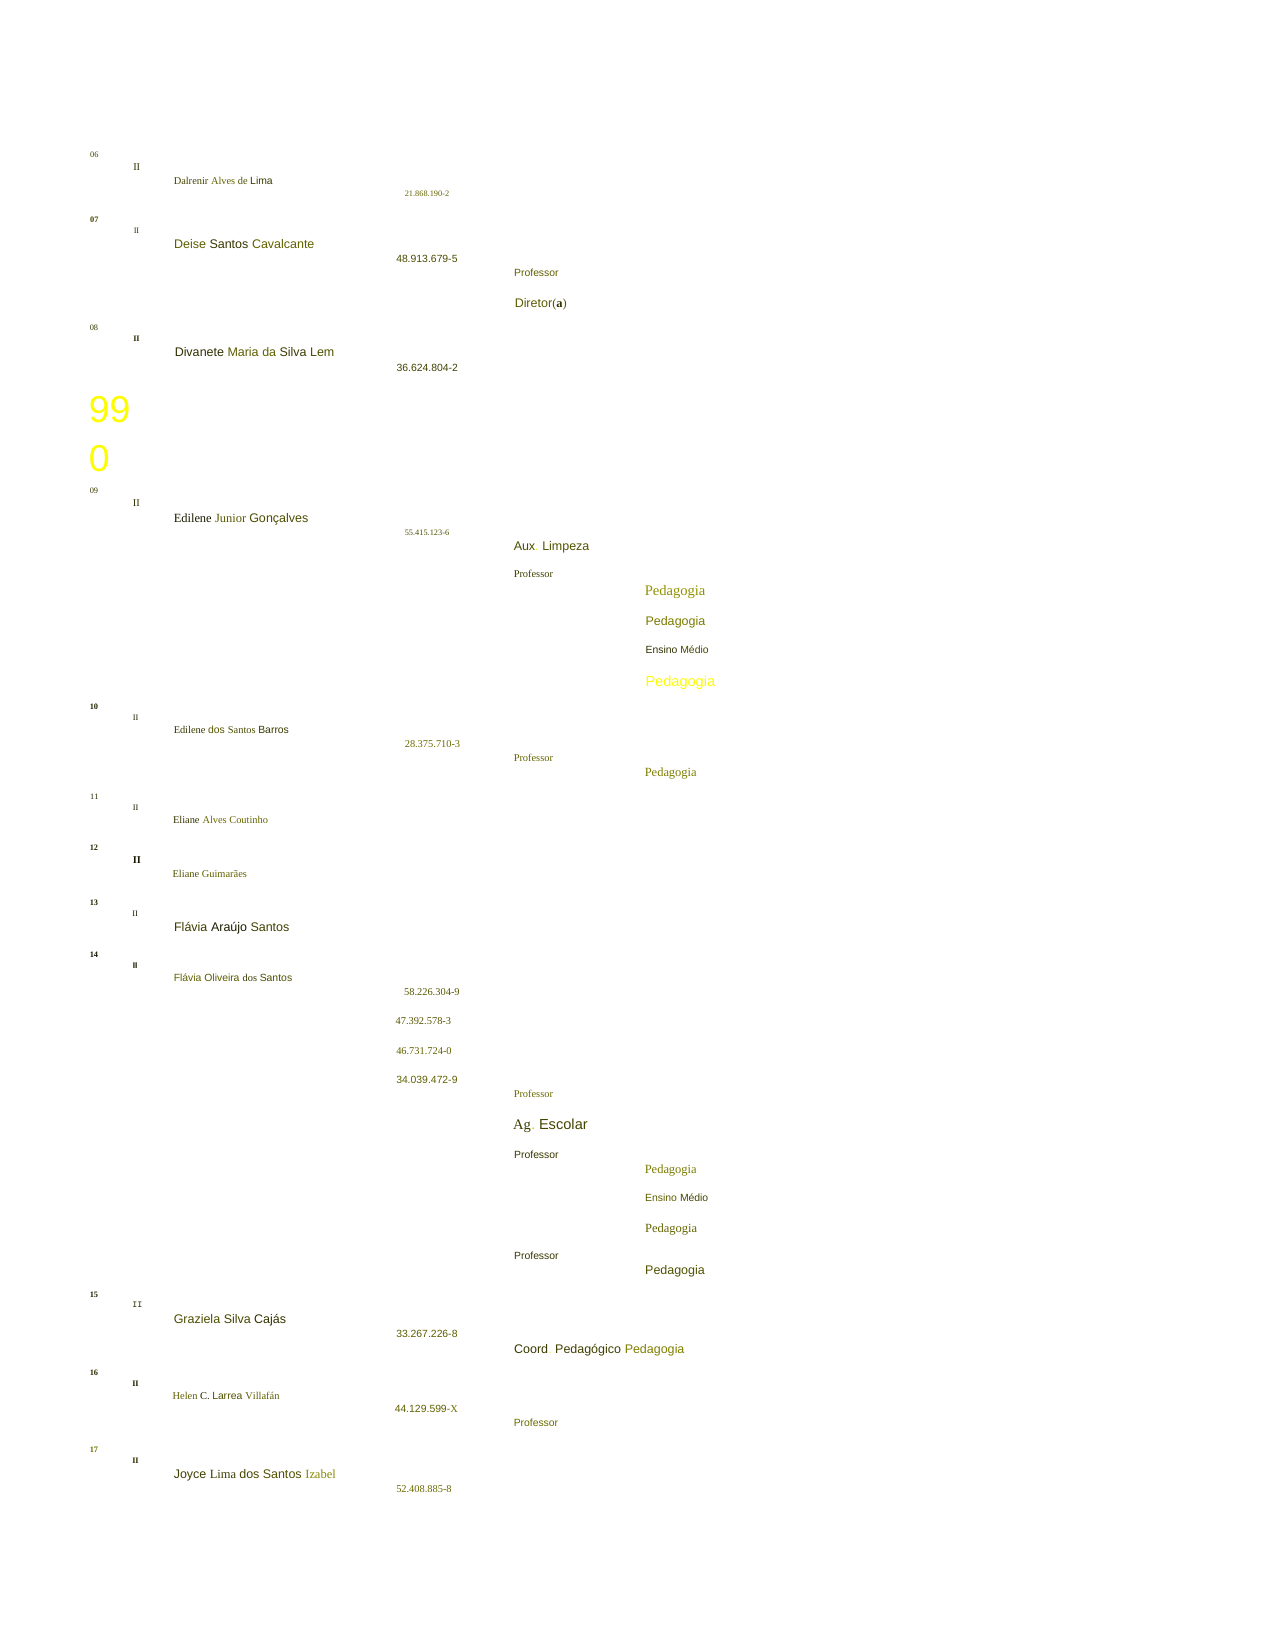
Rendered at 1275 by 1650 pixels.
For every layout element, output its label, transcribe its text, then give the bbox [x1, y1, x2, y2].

text 46.731.724-0 [396, 1045, 519, 1057]
text Coord. Pedagógico Pedagogia [514, 1341, 746, 1356]
text 07 [90, 214, 137, 224]
text Diretor(a) [514, 295, 611, 310]
text II [133, 334, 178, 343]
text Edilene Junior Gonçalves [173, 511, 346, 525]
text II [133, 854, 178, 866]
text 36.624.804-2 [396, 361, 518, 373]
text Ensino Médio [645, 1192, 768, 1204]
text 14 [89, 950, 136, 959]
text Professor [514, 1148, 609, 1160]
text Pedagogia [645, 1263, 745, 1277]
text Professor [514, 1249, 609, 1261]
text Pedagogia [644, 765, 736, 779]
text 34.039.472-9 [396, 1074, 518, 1086]
text 12 [89, 843, 137, 853]
text Professor [513, 751, 599, 763]
text Eliane Alves Coutinho [173, 813, 329, 825]
text Pedagogia [645, 1220, 746, 1235]
text 15 [89, 1289, 136, 1299]
text 13 [89, 898, 137, 908]
text Pedagogia [644, 1162, 736, 1177]
text II [133, 225, 177, 235]
text 06 [90, 150, 137, 159]
text 58.226.304-9 [404, 986, 510, 998]
text Graziela Silva Cajás [173, 1311, 338, 1326]
text Dalrenir Alves de Lima [173, 175, 334, 187]
text 11 [90, 792, 136, 801]
text II [133, 497, 179, 509]
text Edilene dos Santos Barros [173, 724, 350, 736]
text 47.392.578-3 [395, 1015, 518, 1027]
text 28.375.710-3 [404, 738, 511, 749]
text II [132, 909, 179, 918]
text Ag. Escolar [513, 1116, 623, 1132]
text Flávia Araújo Santos [174, 920, 344, 934]
text Pedagogia [645, 613, 746, 628]
text Professor [513, 1417, 608, 1429]
text Joyce Lima dos Santos Izabel [173, 1467, 401, 1481]
text Aux. Limpeza [513, 538, 638, 553]
text 33.267.226-8 [396, 1328, 518, 1340]
text Flávia Oliveira dos Santos [173, 972, 378, 984]
text Professor [513, 568, 599, 579]
text II [132, 1456, 177, 1465]
text 55.415.123-6 [404, 527, 511, 537]
text 08 [89, 323, 137, 332]
text 44.129.599-X [394, 1403, 519, 1415]
text 990 [88, 387, 136, 479]
text 16 [89, 1367, 136, 1377]
text 21.868.190-2 [404, 188, 511, 198]
text II [133, 713, 178, 722]
text Professor [514, 267, 600, 278]
text Pedagogia [645, 673, 746, 690]
text Ensino Médio [645, 644, 768, 656]
text 10 [89, 702, 137, 711]
text 52.408.885-8 [396, 1483, 519, 1495]
text II [132, 1300, 176, 1310]
text II [133, 802, 177, 812]
text 09 [89, 486, 137, 496]
text Pedagogia [644, 581, 736, 598]
text Divanete Maria da Silva Lem [174, 345, 397, 359]
text II [133, 961, 178, 970]
text 17 [89, 1445, 137, 1454]
text 48.913.679-5 [396, 253, 519, 265]
text II [133, 161, 178, 173]
text Professor [513, 1088, 599, 1100]
text Eliane Guimarães [172, 868, 303, 880]
text Deise Santos Cavalcante [174, 236, 371, 251]
text II [132, 1378, 177, 1388]
text Helen C. Larrea Villafán [172, 1389, 340, 1401]
